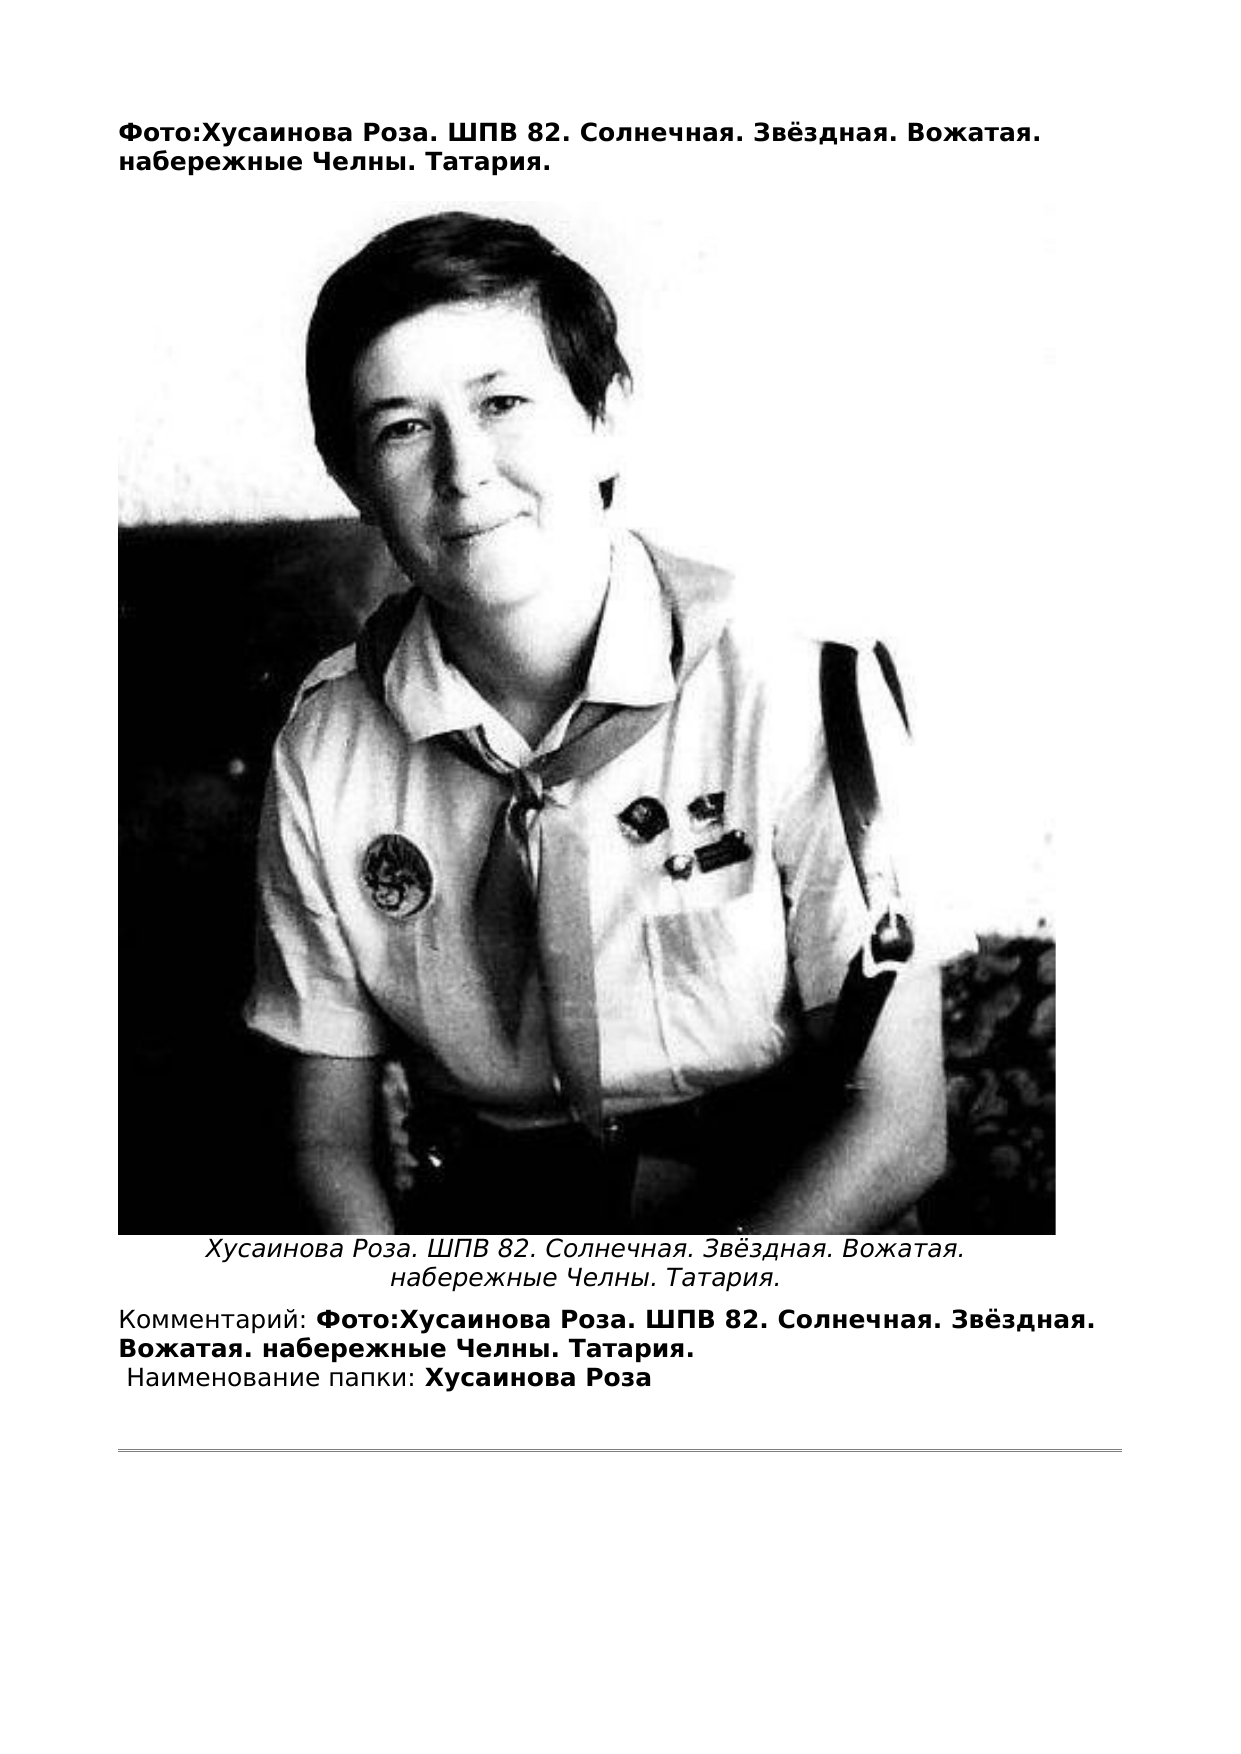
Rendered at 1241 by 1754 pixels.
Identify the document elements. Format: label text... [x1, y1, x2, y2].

text Комментарий: Фото:Хусаинова Роза. ШПВ 82. Солнечная. Звёздная. Вожатая. набережные Челны. Татария. Наименование папки: Хусаинова Роза [118, 1305, 1122, 1422]
subtitle Фото:Хусаинова Роза. ШПВ 82. Солнечная. Звёздная. Вожатая. набережные Челны. Татария. [118, 118, 1122, 176]
text Хусаинова Роза. ШПВ 82. Солнечная. Звёздная. Вожатая. набережные Челны. Татария. [118, 1235, 1056, 1293]
picture [118, 201, 1056, 1235]
